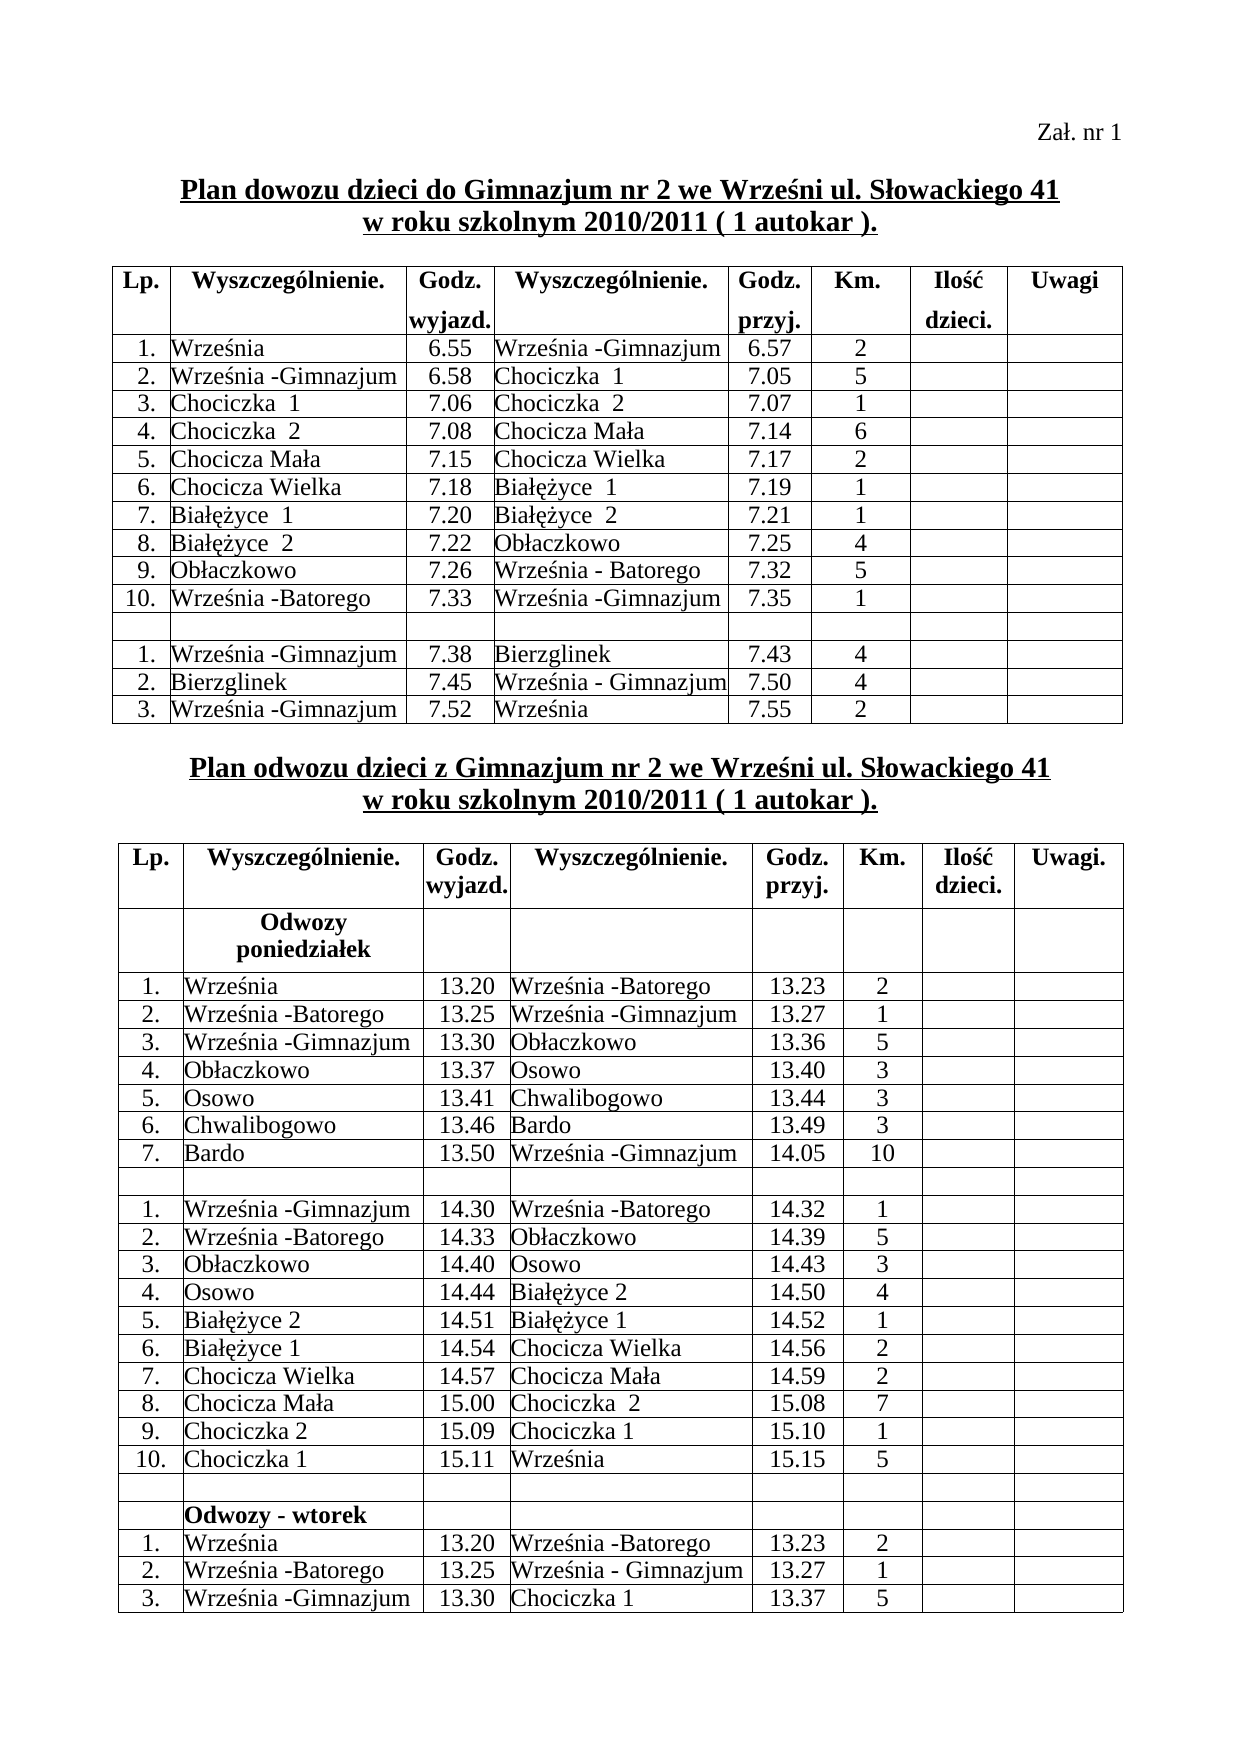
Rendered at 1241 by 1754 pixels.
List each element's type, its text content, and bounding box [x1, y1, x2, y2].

table_cell 8. [119, 1391, 183, 1417]
table_cell Chociczka 1 [184, 1446, 423, 1473]
table_cell [911, 613, 1007, 640]
table_cell 1 [812, 585, 910, 612]
table_cell 5 [844, 1029, 922, 1056]
table_cell 13.23 [753, 973, 843, 1000]
table_cell 7.19 [729, 474, 811, 501]
table_cell Września -Batorego [184, 1001, 423, 1028]
table_cell [923, 1446, 1014, 1473]
table_cell 14.52 [753, 1307, 843, 1334]
table_cell Września -Gimnazjum [171, 363, 406, 389]
table_cell 6.57 [729, 335, 811, 362]
table_cell [923, 1418, 1014, 1445]
table_cell Chociczka 1 [171, 391, 406, 417]
table_cell 6. [113, 474, 170, 501]
table_cell 13.44 [753, 1085, 843, 1111]
table_cell 5. [119, 1307, 183, 1334]
table_cell Białężyce 2 [184, 1307, 423, 1334]
table_cell [911, 669, 1007, 695]
table_cell 10. [113, 585, 170, 612]
table_cell 7 [844, 1391, 922, 1417]
table_cell Chocicza Mała [184, 1391, 423, 1417]
table_cell [1015, 1001, 1123, 1028]
table_cell Września -Gimnazjum [495, 585, 728, 612]
table_cell 7. [119, 1363, 183, 1389]
table_cell [911, 418, 1007, 445]
table_cell [923, 973, 1014, 1000]
table_cell [119, 1168, 183, 1195]
table_cell 7.45 [407, 669, 494, 695]
table_cell [1015, 1196, 1123, 1223]
table_cell 1. [113, 335, 170, 362]
table_cell [923, 1279, 1014, 1306]
table_cell Września -Batorego [171, 585, 406, 612]
table_cell 7.07 [729, 391, 811, 417]
table_cell Obłaczkowo [495, 530, 728, 556]
table_cell 13.41 [424, 1085, 510, 1111]
table_cell 7.08 [407, 418, 494, 445]
table_header Wyszczególnienie. [511, 844, 752, 908]
table_cell 15.08 [753, 1391, 843, 1417]
table_cell 4. [119, 1279, 183, 1306]
table_cell [923, 1140, 1014, 1167]
table_cell [1015, 1251, 1123, 1278]
table_cell [1008, 557, 1122, 584]
table_cell [1015, 973, 1123, 1000]
table_cell 13.36 [753, 1029, 843, 1056]
table_cell 6. [119, 1112, 183, 1139]
table_cell [1015, 1363, 1123, 1389]
table_cell Odwozy poniedziałek [184, 909, 423, 972]
table_cell [1015, 909, 1123, 972]
table_cell [844, 909, 922, 972]
table_cell 2 [812, 696, 910, 723]
table_cell 13.50 [424, 1140, 510, 1167]
table_cell 15.10 [753, 1418, 843, 1445]
table_cell 9. [113, 557, 170, 584]
table_cell Chocicza Mała [171, 446, 406, 473]
table_cell 1 [844, 1196, 922, 1223]
table_cell [923, 1196, 1014, 1223]
table_cell 9. [119, 1418, 183, 1445]
table_cell [753, 1502, 843, 1528]
table_cell Września -Gimnazjum [171, 696, 406, 723]
table_cell 2 [844, 1335, 922, 1362]
table_cell Chociczka 2 [511, 1391, 752, 1417]
table_header Wyszczególnienie. [495, 267, 728, 334]
table_cell [1008, 418, 1122, 445]
table_cell [911, 696, 1007, 723]
table_cell 14.50 [753, 1279, 843, 1306]
table_cell [753, 1168, 843, 1195]
table_cell 2 [844, 973, 922, 1000]
table_cell [1015, 1112, 1123, 1139]
table_cell 13.20 [424, 973, 510, 1000]
table_cell Białężyce 2 [511, 1279, 752, 1306]
table_header Lp. [113, 267, 170, 334]
table_cell [1008, 669, 1122, 695]
table_cell [495, 613, 728, 640]
table_cell 5 [844, 1446, 922, 1473]
table_cell [923, 1530, 1014, 1556]
table_cell Chocicza Mała [495, 418, 728, 445]
table_cell Września [184, 973, 423, 1000]
table_cell [923, 1557, 1014, 1584]
table_cell Chocicza Wielka [171, 474, 406, 501]
table_cell Białężyce 1 [184, 1335, 423, 1362]
table_cell 7.05 [729, 363, 811, 389]
table_header Wyszczególnienie. [184, 844, 423, 908]
table_cell 14.39 [753, 1224, 843, 1250]
table_cell Chwalibogowo [184, 1112, 423, 1139]
table_cell 1. [119, 973, 183, 1000]
table_cell Września -Gimnazjum [184, 1585, 423, 1612]
table_cell Września -Batorego [511, 1196, 752, 1223]
table_cell [911, 585, 1007, 612]
table_cell Chociczka 2 [184, 1418, 423, 1445]
table_cell 15.00 [424, 1391, 510, 1417]
table_cell 7.21 [729, 502, 811, 528]
table_cell [923, 1057, 1014, 1083]
table_cell 5 [812, 363, 910, 389]
table_cell [923, 1224, 1014, 1250]
table_cell Białężyce 1 [171, 502, 406, 528]
table_cell Białężyce 1 [511, 1307, 752, 1334]
table_cell [844, 1168, 922, 1195]
table_cell Białężyce 2 [495, 502, 728, 528]
table_cell Września -Gimnazjum [511, 1140, 752, 1167]
table_cell 6.58 [407, 363, 494, 389]
table_cell 5 [844, 1585, 922, 1612]
table_cell [511, 1168, 752, 1195]
table_cell Września -Batorego [511, 1530, 752, 1556]
table_cell [1015, 1085, 1123, 1111]
table_cell Chociczka 2 [495, 391, 728, 417]
table_cell 1. [113, 641, 170, 668]
table_cell 3 [844, 1112, 922, 1139]
table_cell [1008, 363, 1122, 389]
table_cell 7. [113, 502, 170, 528]
text w roku szkolnym 2010/2011 ( 1 autokar ). [118, 206, 1122, 238]
table_cell [424, 1502, 510, 1528]
table_cell Chwalibogowo [511, 1085, 752, 1111]
table_cell [113, 613, 170, 640]
table_cell [923, 1502, 1014, 1528]
table_header Uwagi [1008, 267, 1122, 334]
table_cell Osowo [511, 1057, 752, 1083]
table_cell [911, 557, 1007, 584]
table_cell Września -Gimnazjum [184, 1196, 423, 1223]
table_cell 13.27 [753, 1557, 843, 1584]
table_cell [1015, 1585, 1123, 1612]
table_header Godz. wyjazd. [424, 844, 510, 908]
table_cell 3. [113, 696, 170, 723]
table_cell [1015, 1530, 1123, 1556]
table_cell Chocicza Mała [511, 1363, 752, 1389]
table_cell 13.30 [424, 1029, 510, 1056]
table_cell [511, 1474, 752, 1501]
table_cell 13.20 [424, 1530, 510, 1556]
table_cell Chociczka 2 [171, 418, 406, 445]
table_cell 2. [119, 1001, 183, 1028]
table_cell [511, 1502, 752, 1528]
table_cell Białężyce 2 [171, 530, 406, 556]
table_cell Września - Gimnazjum [511, 1557, 752, 1584]
table_cell Chociczka 1 [511, 1418, 752, 1445]
table_cell 6.55 [407, 335, 494, 362]
table_cell 7.50 [729, 669, 811, 695]
table_cell 2. [113, 669, 170, 695]
table_cell 3. [119, 1251, 183, 1278]
table_cell 7.32 [729, 557, 811, 584]
table_cell [119, 1474, 183, 1501]
table_cell 1 [812, 391, 910, 417]
table_cell [911, 363, 1007, 389]
table_cell [923, 1029, 1014, 1056]
table_cell [1008, 585, 1122, 612]
table_cell 1 [844, 1557, 922, 1584]
table_cell 1. [119, 1530, 183, 1556]
table_cell 2. [119, 1224, 183, 1250]
table_cell 7.15 [407, 446, 494, 473]
table_header Lp. [119, 844, 183, 908]
table_cell [1008, 335, 1122, 362]
table_cell Chocicza Wielka [511, 1335, 752, 1362]
table_cell [1015, 1168, 1123, 1195]
table_header Godz. wyjazd. [407, 267, 494, 334]
table_cell [923, 1335, 1014, 1362]
table_cell [1015, 1279, 1123, 1306]
table_cell [923, 909, 1014, 972]
table_cell [911, 641, 1007, 668]
table_cell Chociczka 1 [511, 1585, 752, 1612]
table_header Km. [812, 267, 910, 334]
table_cell 7.20 [407, 502, 494, 528]
table_cell Września -Batorego [184, 1224, 423, 1250]
table_cell [1015, 1057, 1123, 1083]
table_cell Osowo [184, 1279, 423, 1306]
table_cell [1008, 696, 1122, 723]
table_cell Osowo [511, 1251, 752, 1278]
table_cell Obłaczkowo [171, 557, 406, 584]
table_cell 13.37 [424, 1057, 510, 1083]
table_cell [1015, 1140, 1123, 1167]
table_cell 14.32 [753, 1196, 843, 1223]
table_cell 1 [812, 474, 910, 501]
table_cell 3 [844, 1085, 922, 1111]
table_cell 7.55 [729, 696, 811, 723]
table_cell 7.17 [729, 446, 811, 473]
table_cell [171, 613, 406, 640]
table_cell [844, 1502, 922, 1528]
table_cell 6 [812, 418, 910, 445]
table_header Godz. przyj. [729, 267, 811, 334]
table_cell 2 [844, 1363, 922, 1389]
table_cell [1008, 446, 1122, 473]
table_cell 13.25 [424, 1001, 510, 1028]
table_cell Września - Gimnazjum [495, 669, 728, 695]
table_cell 7.33 [407, 585, 494, 612]
table_cell 14.30 [424, 1196, 510, 1223]
table_cell 14.57 [424, 1363, 510, 1389]
table_cell Obłaczkowo [184, 1057, 423, 1083]
table_cell 7.25 [729, 530, 811, 556]
table_cell 13.23 [753, 1530, 843, 1556]
table_cell [812, 613, 910, 640]
table_cell Bardo [511, 1112, 752, 1139]
table_cell [424, 1168, 510, 1195]
table_cell 3 [844, 1057, 922, 1083]
table_cell 14.33 [424, 1224, 510, 1250]
table_cell 3. [119, 1585, 183, 1612]
table_cell 15.15 [753, 1446, 843, 1473]
table_cell 13.30 [424, 1585, 510, 1612]
table_cell [923, 1474, 1014, 1501]
table_cell Obłaczkowo [511, 1224, 752, 1250]
table_cell [1015, 1502, 1123, 1528]
table_cell [1015, 1446, 1123, 1473]
table_cell Września -Gimnazjum [171, 641, 406, 668]
table_cell [1015, 1335, 1123, 1362]
table_cell 14.40 [424, 1251, 510, 1278]
table_cell 5 [844, 1224, 922, 1250]
table_header Uwagi. [1015, 844, 1123, 908]
table_cell 14.43 [753, 1251, 843, 1278]
table_cell [753, 909, 843, 972]
table_cell 14.59 [753, 1363, 843, 1389]
table_header Godz. przyj. [753, 844, 843, 908]
table_cell 14.44 [424, 1279, 510, 1306]
table_cell 14.54 [424, 1335, 510, 1362]
table_header Wyszczególnienie. [171, 267, 406, 334]
table_cell Września - Batorego [495, 557, 728, 584]
table_cell [184, 1168, 423, 1195]
table_header Ilość dzieci. [911, 267, 1007, 334]
table_cell 2 [812, 446, 910, 473]
table_cell [923, 1168, 1014, 1195]
table_cell 14.51 [424, 1307, 510, 1334]
table_cell 15.09 [424, 1418, 510, 1445]
table_cell Września [511, 1446, 752, 1473]
table_cell Białężyce 1 [495, 474, 728, 501]
table_cell [1015, 1029, 1123, 1056]
table_cell [844, 1474, 922, 1501]
table_cell [729, 613, 811, 640]
table_cell [923, 1001, 1014, 1028]
table_cell 13.40 [753, 1057, 843, 1083]
table_cell Września [495, 696, 728, 723]
table_cell [1015, 1307, 1123, 1334]
table_cell [911, 530, 1007, 556]
table_cell 7.43 [729, 641, 811, 668]
table_cell 5. [119, 1085, 183, 1111]
table_cell Bierzglinek [171, 669, 406, 695]
table_cell [1015, 1474, 1123, 1501]
table_cell Obłaczkowo [184, 1251, 423, 1278]
table_cell 7.35 [729, 585, 811, 612]
table_cell Września [171, 335, 406, 362]
table_cell 5. [113, 446, 170, 473]
table_cell Września -Batorego [184, 1557, 423, 1584]
table_cell Chocicza Wielka [495, 446, 728, 473]
table_cell [1008, 530, 1122, 556]
table_cell [923, 1585, 1014, 1612]
table_cell [911, 474, 1007, 501]
table_cell [1008, 502, 1122, 528]
table_cell 5 [812, 557, 910, 584]
table_cell Chocicza Wielka [184, 1363, 423, 1389]
table_cell [1008, 613, 1122, 640]
table_cell Września -Gimnazjum [184, 1029, 423, 1056]
table_cell Bierzglinek [495, 641, 728, 668]
table_cell [119, 909, 183, 972]
table_cell Września [184, 1530, 423, 1556]
table_cell 1 [844, 1307, 922, 1334]
table_cell Bardo [184, 1140, 423, 1167]
table_cell 2. [113, 363, 170, 389]
table_cell 8. [113, 530, 170, 556]
table_cell 3 [844, 1251, 922, 1278]
table_cell 6. [119, 1335, 183, 1362]
table_cell 1 [844, 1001, 922, 1028]
table_cell 10 [844, 1140, 922, 1167]
table_cell [923, 1307, 1014, 1334]
table_cell 4 [812, 530, 910, 556]
table_cell 13.25 [424, 1557, 510, 1584]
table_cell 13.27 [753, 1001, 843, 1028]
table_cell Września -Batorego [511, 973, 752, 1000]
table_cell [923, 1363, 1014, 1389]
table_cell 7.14 [729, 418, 811, 445]
text Zał. nr 1 [118, 118, 1122, 146]
table_cell [424, 909, 510, 972]
table_cell 2. [119, 1557, 183, 1584]
table_cell 7.22 [407, 530, 494, 556]
table_cell 13.46 [424, 1112, 510, 1139]
table_cell [911, 391, 1007, 417]
table_cell 1. [119, 1196, 183, 1223]
table_cell 2 [844, 1530, 922, 1556]
table_cell 4. [119, 1057, 183, 1083]
table_cell [923, 1112, 1014, 1139]
table_cell 14.05 [753, 1140, 843, 1167]
table_cell [1008, 391, 1122, 417]
table_cell 1 [844, 1418, 922, 1445]
table_cell 4 [812, 669, 910, 695]
text Plan odwozu dzieci z Gimnazjum nr 2 we Wrześni ul. Słowackiego 41 [118, 751, 1122, 783]
table_cell [407, 613, 494, 640]
table_cell [923, 1085, 1014, 1111]
table_header Ilość dzieci. [923, 844, 1014, 908]
table_cell 10. [119, 1446, 183, 1473]
table_cell 1 [812, 502, 910, 528]
table_cell 4. [113, 418, 170, 445]
table_cell [511, 909, 752, 972]
table_cell Września -Gimnazjum [495, 335, 728, 362]
table_cell 7. [119, 1140, 183, 1167]
table_cell [1015, 1224, 1123, 1250]
table_cell 3. [113, 391, 170, 417]
table_cell 7.38 [407, 641, 494, 668]
table_cell [1015, 1557, 1123, 1584]
table_cell 4 [812, 641, 910, 668]
table_cell [753, 1474, 843, 1501]
table_cell [1008, 474, 1122, 501]
table_cell 7.26 [407, 557, 494, 584]
text Plan dowozu dzieci do Gimnazjum nr 2 we Wrześni ul. Słowackiego 41 [118, 173, 1122, 206]
table_cell Odwozy - wtorek [184, 1502, 423, 1528]
table_cell [1008, 641, 1122, 668]
table_cell 7.06 [407, 391, 494, 417]
table_cell 7.52 [407, 696, 494, 723]
table_cell [911, 446, 1007, 473]
table_cell 4 [844, 1279, 922, 1306]
text w roku szkolnym 2010/2011 ( 1 autokar ). [118, 783, 1122, 816]
table_cell [184, 1474, 423, 1501]
table_cell [911, 335, 1007, 362]
table_cell Osowo [184, 1085, 423, 1111]
table_cell 7.18 [407, 474, 494, 501]
table_cell [119, 1502, 183, 1528]
table_cell 13.37 [753, 1585, 843, 1612]
table_cell [424, 1474, 510, 1501]
table_cell [911, 502, 1007, 528]
table_cell [923, 1391, 1014, 1417]
table_cell Obłaczkowo [511, 1029, 752, 1056]
table_cell 3. [119, 1029, 183, 1056]
table_cell 14.56 [753, 1335, 843, 1362]
table_cell Września -Gimnazjum [511, 1001, 752, 1028]
table_cell [1015, 1418, 1123, 1445]
table_cell 13.49 [753, 1112, 843, 1139]
table_cell [1015, 1391, 1123, 1417]
table_header Km. [844, 844, 922, 908]
table_cell [923, 1251, 1014, 1278]
table_cell 2 [812, 335, 910, 362]
table_cell Chociczka 1 [495, 363, 728, 389]
table_cell 15.11 [424, 1446, 510, 1473]
